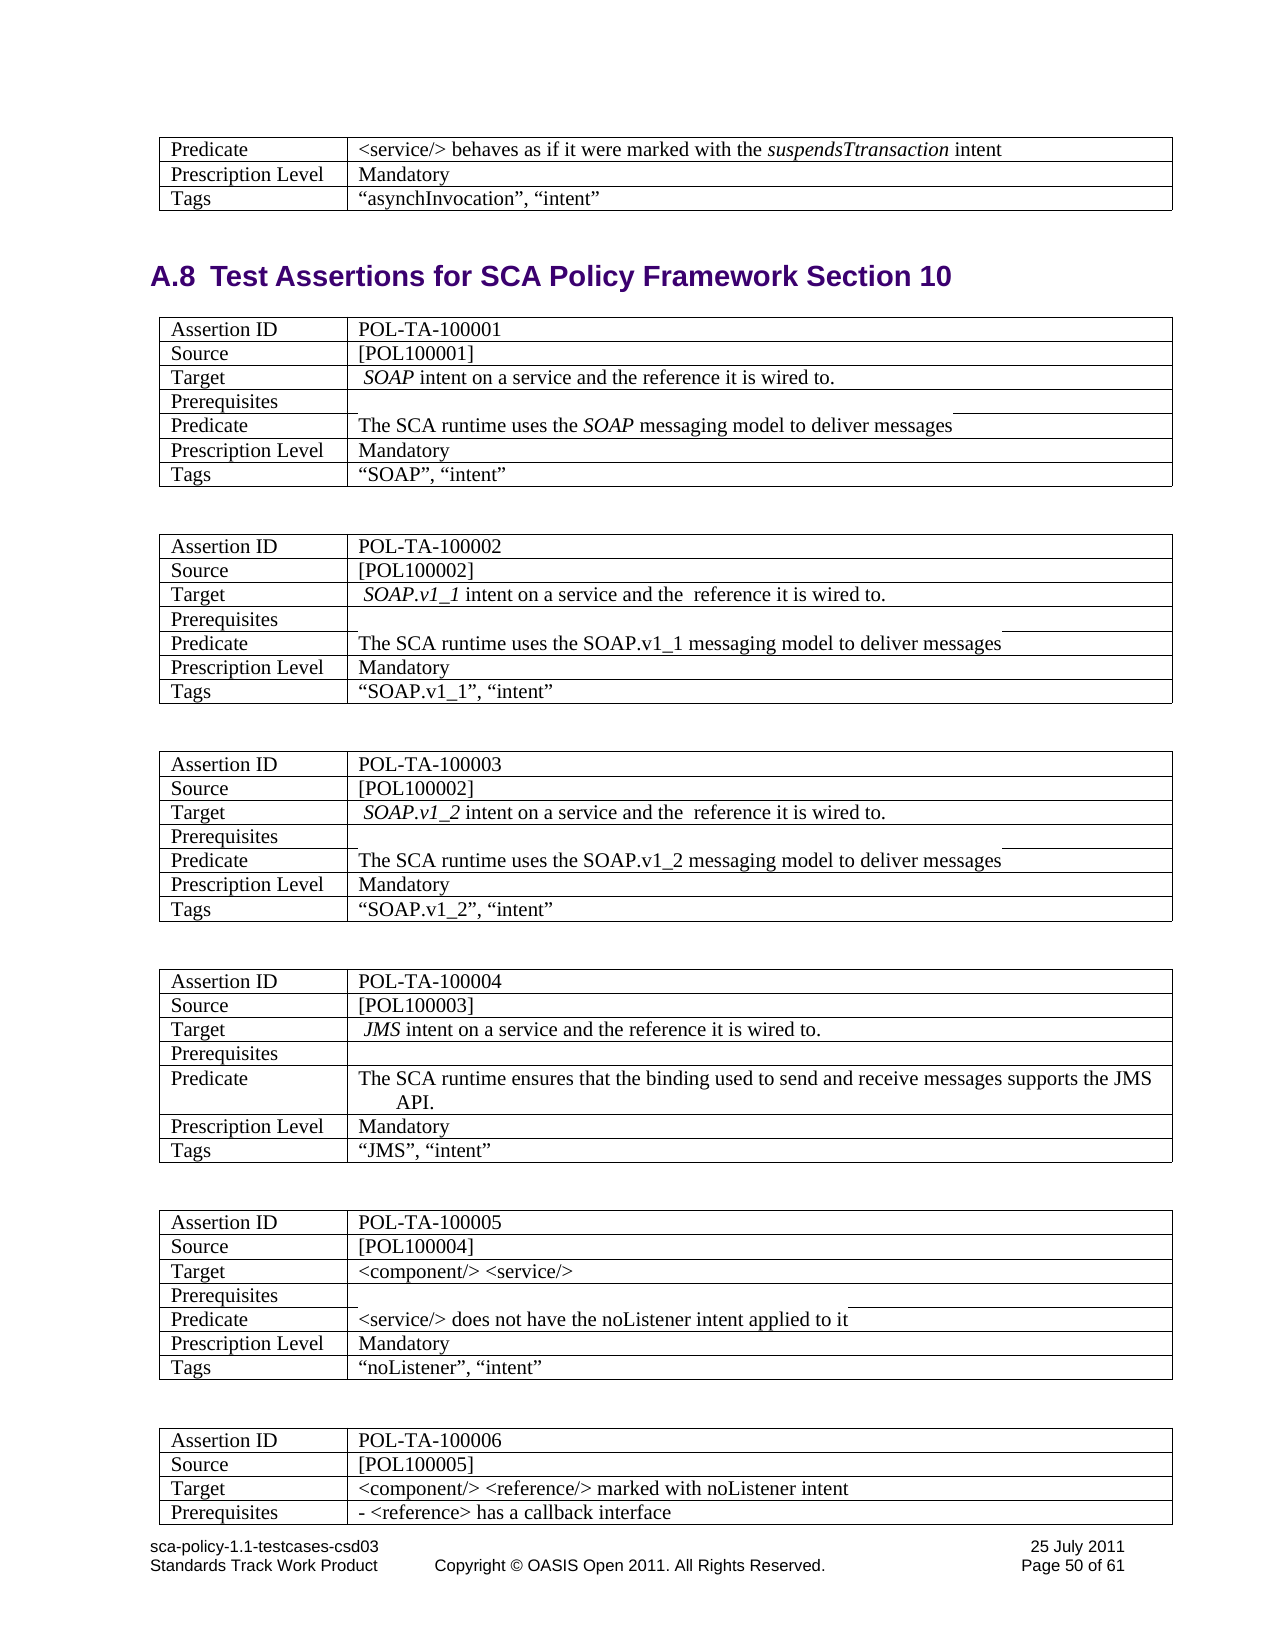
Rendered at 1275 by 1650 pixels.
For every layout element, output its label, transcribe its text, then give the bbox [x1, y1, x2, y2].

table_cell Source [160, 777, 347, 800]
table_cell Tags [160, 463, 347, 486]
table_cell [POL100002] [348, 777, 1172, 800]
table_cell “SOAP.v1_1”, “intent” [348, 680, 1172, 703]
table_cell <service/> does not have the noListener intent applied to it [348, 1308, 1172, 1331]
table_cell Predicate [160, 138, 347, 161]
table_cell SOAP intent on a service and the reference it is wired to. [348, 366, 1172, 389]
table_header Assertion ID [160, 318, 347, 341]
table_cell Prerequisites [160, 1501, 347, 1524]
table_cell [POL100002] [348, 559, 1172, 582]
table_header POL-TA-100003 [348, 752, 1172, 776]
table_cell [POL100003] [348, 994, 1172, 1017]
table_header POL-TA-100002 [348, 535, 1172, 558]
table_cell [348, 1042, 1172, 1065]
table_cell Mandatory [348, 162, 1172, 186]
table_header Assertion ID [160, 1429, 347, 1452]
table_header POL-TA-100005 [348, 1211, 1172, 1234]
table_cell Prerequisites [160, 607, 347, 631]
table_cell Target [160, 1477, 347, 1500]
table_cell Target [160, 1260, 347, 1283]
table_cell The SCA runtime ensures that the binding used to send and receive messages supports the JMS API. [348, 1066, 1172, 1114]
table_cell <service/> behaves as if it were marked with the suspendsTtransaction intent [348, 138, 1172, 161]
table_cell Prerequisites [160, 1042, 347, 1065]
table_cell The SCA runtime uses the SOAP.v1_1 messaging model to deliver messages [348, 632, 1172, 655]
table_cell [POL100005] [348, 1453, 1172, 1476]
table_cell “SOAP.v1_2”, “intent” [348, 897, 1172, 921]
table_cell The SCA runtime uses the SOAP.v1_2 messaging model to deliver messages [348, 849, 1172, 872]
table_cell Prescription Level [160, 439, 347, 462]
table_cell <component/> <service/> [348, 1260, 1172, 1283]
table_header Assertion ID [160, 970, 347, 993]
table_cell Prescription Level [160, 1115, 347, 1138]
subtitle Test Assertions for SCA Policy Framework Section 10 [150, 259, 1125, 292]
table_cell [POL100004] [348, 1235, 1172, 1258]
table_cell - <reference> has a callback interface [348, 1501, 1172, 1524]
table_cell Predicate [160, 1066, 347, 1114]
table_cell Source [160, 994, 347, 1017]
table_cell <component/> <reference/> marked with noListener intent [348, 1477, 1172, 1500]
table_cell Source [160, 559, 347, 582]
table_cell Source [160, 1453, 347, 1476]
table_cell Target [160, 583, 347, 606]
table_cell Tags [160, 187, 347, 210]
table_cell “noListener”, “intent” [348, 1356, 1172, 1379]
table_cell Mandatory [348, 656, 1172, 679]
table_cell “asynchInvocation”, “intent” [348, 187, 1172, 210]
table_cell Target [160, 1018, 347, 1041]
table_cell Mandatory [348, 1115, 1172, 1138]
table_cell “JMS”, “intent” [348, 1139, 1172, 1162]
table_cell The SCA runtime uses the SOAP messaging model to deliver messages [348, 414, 1172, 437]
table_cell Source [160, 1235, 347, 1258]
table_cell “SOAP”, “intent” [348, 463, 1172, 486]
table_cell JMS intent on a service and the reference it is wired to. [348, 1018, 1172, 1041]
table_header POL-TA-100004 [348, 970, 1172, 993]
table_header POL-TA-100006 [348, 1429, 1172, 1452]
table_cell Prerequisites [160, 1284, 347, 1307]
table_cell Prescription Level [160, 162, 347, 186]
table_cell Prerequisites [160, 825, 347, 848]
table_cell Prescription Level [160, 873, 347, 896]
table_cell Target [160, 801, 347, 824]
table_header Assertion ID [160, 535, 347, 558]
table_cell SOAP.v1_2 intent on a service and the reference it is wired to. [348, 801, 1172, 824]
table_cell [348, 607, 1172, 631]
table_cell [348, 390, 1172, 413]
table_cell Mandatory [348, 439, 1172, 462]
table_cell SOAP.v1_1 intent on a service and the reference it is wired to. [348, 583, 1172, 606]
table_header POL-TA-100001 [348, 318, 1172, 341]
table_cell Predicate [160, 632, 347, 655]
table_cell Mandatory [348, 873, 1172, 896]
table_cell Prescription Level [160, 1332, 347, 1355]
table_cell Source [160, 342, 347, 365]
table_cell Predicate [160, 849, 347, 872]
table_cell [348, 825, 1172, 848]
table_header Assertion ID [160, 1211, 347, 1234]
table_cell [POL100001] [348, 342, 1172, 365]
table_header Assertion ID [160, 752, 347, 776]
table_cell Mandatory [348, 1332, 1172, 1355]
table_cell [348, 1284, 1172, 1307]
table_cell Tags [160, 680, 347, 703]
table_cell Prerequisites [160, 390, 347, 413]
table_cell Tags [160, 897, 347, 921]
table_cell Predicate [160, 1308, 347, 1331]
table_cell Target [160, 366, 347, 389]
table_cell Predicate [160, 414, 347, 437]
table_cell Tags [160, 1139, 347, 1162]
table_cell Prescription Level [160, 656, 347, 679]
table_cell Tags [160, 1356, 347, 1379]
